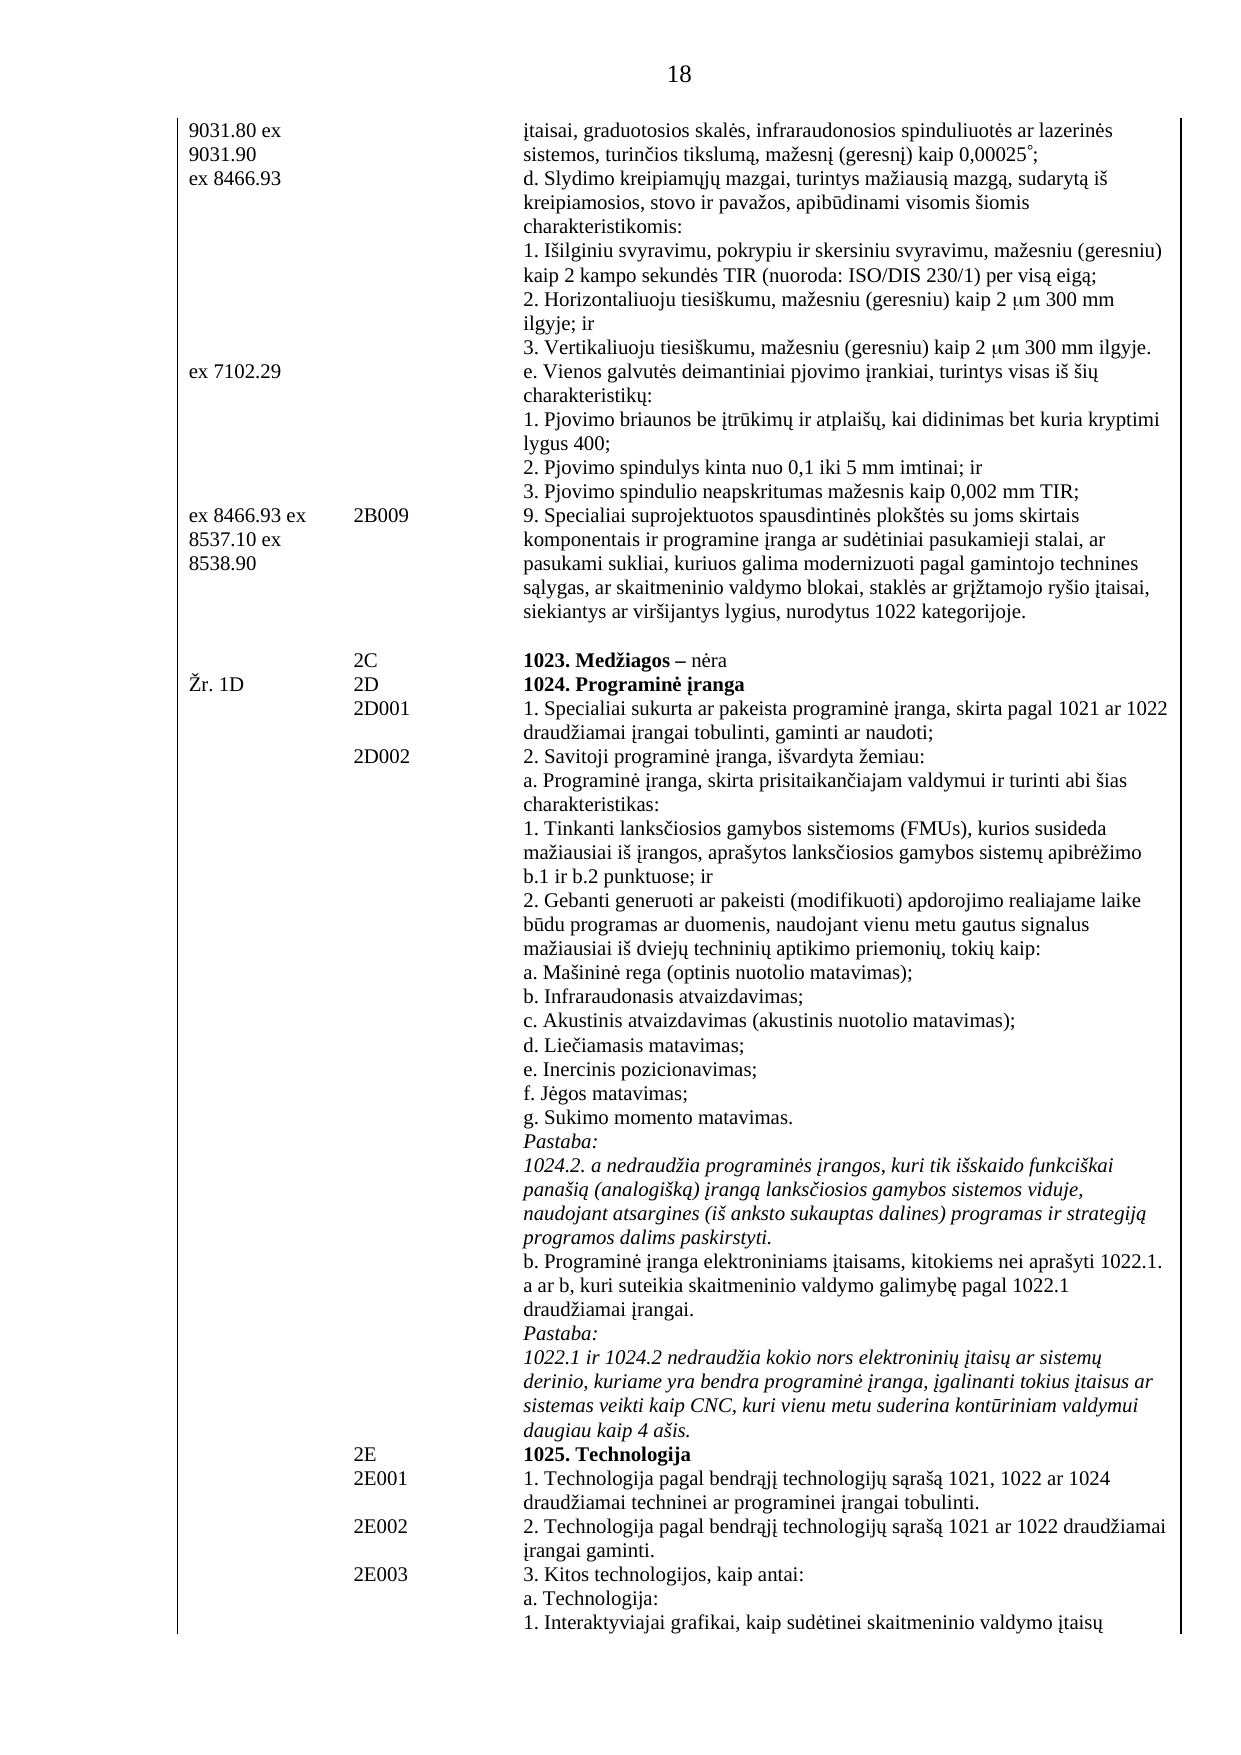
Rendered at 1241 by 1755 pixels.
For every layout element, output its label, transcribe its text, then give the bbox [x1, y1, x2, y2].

table_cell [342, 287, 512, 335]
table_cell 1. Specialiai sukurta ar pakeista programinė įranga, skirta pagal 1021 ar 1022 draudžiamai įrangai tobulinti, gaminti ar naudoti; [512, 696, 1180, 744]
table_cell [178, 1514, 342, 1562]
table_cell 1. Pjovimo briaunos be įtrūkimų ir atplaišų, kai didinimas bet kuria kryptimi lygus 400; [512, 407, 1180, 455]
table_cell 2D002 [342, 744, 512, 768]
table_cell a. Programinė įranga, skirta prisitaikančiajam valdymui ir turinti abi šias charakteristikas: [512, 768, 1180, 816]
table_cell įtaisai, graduotosios skalės, infraraudonosios spinduliuotės ar lazerinės sistemos, turinčios tikslumą, mažesnį (geresnį) kaip 0,00025; [512, 118, 1180, 166]
table_cell [178, 455, 342, 479]
table_cell 2. Horizontaliuoju tiesiškumu, mažesniu (geresniu) kaip 2 m 300 mm ilgyje; ir [512, 287, 1180, 335]
table_cell [342, 768, 512, 816]
table_cell [178, 1009, 342, 1032]
table_cell Žr. 1D [178, 672, 342, 696]
table_cell [342, 1009, 512, 1032]
table_cell [342, 479, 512, 503]
table_cell [342, 984, 512, 1008]
table_cell 2C [342, 648, 512, 672]
table_cell 3. Kitos technologijos, kaip antai: [512, 1562, 1180, 1586]
table_cell [178, 335, 342, 359]
table_cell [178, 744, 342, 768]
table_cell 2E001 [342, 1466, 512, 1514]
table_cell Pastaba: [512, 1321, 1180, 1345]
table_cell b. Infraraudonasis atvaizdavimas; [512, 984, 1180, 1008]
table_cell [178, 1033, 342, 1057]
table_cell 1023. Medžiagos – nėra [512, 648, 1180, 672]
table_cell 3. Vertikaliuoju tiesiškumu, mažesniu (geresniu) kaip 2 m 300 mm ilgyje. [512, 335, 1180, 359]
table_cell a. Technologija: [512, 1586, 1180, 1610]
table_cell [178, 479, 342, 503]
table_cell 1024.2. a nedraudžia programinės įrangos, kuri tik išskaido funkciškai panašią (analogišką) įrangą lanksčiosios gamybos sistemos viduje, naudojant atsargines (iš anksto sukauptas dalines) programas ir strategiją programos dalims paskirstyti. [512, 1153, 1180, 1249]
table_cell 2D001 [342, 696, 512, 744]
table_cell [178, 239, 342, 287]
table_cell [342, 455, 512, 479]
table_cell [178, 1321, 342, 1345]
table_cell 2B009 [342, 503, 512, 623]
table_cell 2. Pjovimo spindulys kinta nuo 0,1 iki 5 mm imtinai; ir [512, 455, 1180, 479]
table_cell [178, 1153, 342, 1249]
table_cell d. Slydimo kreipiamųjų mazgai, turintys mažiausią mazgą, sudarytą iš kreipiamosios, stovo ir pavažos, apibūdinami visomis šiomis charakteristikomis: [512, 166, 1180, 238]
table_cell 2. Technologija pagal bendrąjį technologijų sąrašą 1021 ar 1022 draudžiamai įrangai gaminti. [512, 1514, 1180, 1562]
table_cell g. Sukimo momento matavimas. [512, 1105, 1180, 1129]
table_cell [178, 1345, 342, 1442]
table_cell [178, 1105, 342, 1129]
table_cell [178, 407, 342, 455]
table_cell 2. Savitoji programinė įranga, išvardyta žemiau: [512, 744, 1180, 768]
table_cell [342, 335, 512, 359]
table_cell [342, 359, 512, 407]
table_cell [178, 888, 342, 960]
table_cell [342, 888, 512, 960]
table_cell [342, 166, 512, 238]
table_cell 9031.80 ex 9031.90 [178, 118, 342, 166]
table_cell 2E003 [342, 1562, 512, 1586]
table_cell 1025. Technologija [512, 1442, 1180, 1466]
table_cell 1022.1 ir 1024.2 nedraudžia kokio nors elektroninių įtaisų ar sistemų derinio, kuriame yra bendra programinė įranga, įgalinanti tokius įtaisus ar sistemas veikti kaip CNC, kuri vienu metu suderina kontūriniam valdymui daugiau kaip 4 ašis. [512, 1345, 1180, 1442]
table_cell Pastaba: [512, 1129, 1180, 1153]
table_cell [178, 984, 342, 1008]
table_cell 2E002 [342, 1514, 512, 1562]
table_cell [178, 1610, 342, 1634]
table_cell [178, 648, 342, 672]
table_cell [342, 816, 512, 888]
table_cell [342, 1057, 512, 1081]
table_cell 1. Tinkanti lanksčiosios gamybos sistemoms (FMUs), kurios susideda mažiausiai iš įrangos, aprašytos lanksčiosios gamybos sistemų apibrėžimo b.1 ir b.2 punktuose; ir [512, 816, 1180, 888]
table_cell [342, 1586, 512, 1610]
table_cell d. Liečiamasis matavimas; [512, 1033, 1180, 1057]
table_cell [178, 696, 342, 744]
table_cell [342, 118, 512, 166]
table_cell [342, 960, 512, 984]
table_cell [342, 1249, 512, 1321]
table_cell e. Vienos galvutės deimantiniai pjovimo įrankiai, turintys visas iš šių charakteristikų: [512, 359, 1180, 407]
table_cell [178, 1586, 342, 1610]
table_cell 1. Technologija pagal bendrąjį technologijų sąrašą 1021, 1022 ar 1024 draudžiamai techninei ar programinei įrangai tobulinti. [512, 1466, 1180, 1514]
table_cell [178, 768, 342, 816]
table_cell [342, 407, 512, 455]
table_cell c. Akustinis atvaizdavimas (akustinis nuotolio matavimas); [512, 1009, 1180, 1032]
table_cell [178, 960, 342, 984]
table_cell [342, 624, 512, 647]
table_cell [342, 1153, 512, 1249]
table_cell [512, 624, 1180, 647]
table_cell [178, 1129, 342, 1153]
table_cell e. Inercinis pozicionavimas; [512, 1057, 1180, 1081]
table_cell [178, 624, 342, 647]
table_cell a. Mašininė rega (optinis nuotolio matavimas); [512, 960, 1180, 984]
table_cell 1. Išilginiu svyravimu, pokrypiu ir skersiniu svyravimu, mažesniu (geresniu) kaip 2 kampo sekundės TIR (nuoroda: ISO/DIS 230/1) per visą eigą; [512, 239, 1180, 287]
table_cell [342, 1610, 512, 1634]
table_cell b. Programinė įranga elektroniniams įtaisams, kitokiems nei aprašyti 1022.1. a ar b, kuri suteikia skaitmeninio valdymo galimybę pagal 1022.1 draudžiamai įrangai. [512, 1249, 1180, 1321]
table_cell [178, 816, 342, 888]
table_cell [342, 1129, 512, 1153]
table_cell [342, 1321, 512, 1345]
table_cell [342, 1033, 512, 1057]
table_cell [342, 1105, 512, 1129]
table_cell [342, 1345, 512, 1442]
table_cell [178, 1442, 342, 1466]
table_cell 9. Specialiai suprojektuotos spausdintinės plokštės su joms skirtais komponentais ir programine įranga ar sudėtiniai pasukamieji stalai, ar pasukami sukliai, kuriuos galima modernizuoti pagal gamintojo technines sąlygas, ar skaitmeninio valdymo blokai, staklės ar grįžtamojo ryšio įtaisai, siekiantys ar viršijantys lygius, nurodytus 1022 kategorijoje. [512, 503, 1180, 623]
table_cell [178, 1081, 342, 1105]
table_cell [178, 1057, 342, 1081]
table_cell 2D [342, 672, 512, 696]
table_cell 1. Interaktyviajai grafikai, kaip sudėtinei skaitmeninio valdymo įtaisų [512, 1610, 1180, 1634]
table_cell ex 7102.29 [178, 359, 342, 407]
table_cell [178, 1562, 342, 1586]
table_cell 3. Pjovimo spindulio neapskritumas mažesnis kaip 0,002 mm TIR; [512, 479, 1180, 503]
table_cell 1024. Programinė įranga [512, 672, 1180, 696]
table_cell f. Jėgos matavimas; [512, 1081, 1180, 1105]
table_cell 2E [342, 1442, 512, 1466]
table_cell [342, 239, 512, 287]
table_cell [178, 1249, 342, 1321]
table_cell ex 8466.93 ex 8537.10 ex 8538.90 [178, 503, 342, 623]
table_cell [178, 287, 342, 335]
table_cell [342, 1081, 512, 1105]
table_cell ex 8466.93 [178, 166, 342, 238]
table_cell [178, 1466, 342, 1514]
table_cell 2. Gebanti generuoti ar pakeisti (modifikuoti) apdorojimo realiajame laike būdu programas ar duomenis, naudojant vienu metu gautus signalus mažiausiai iš dviejų techninių aptikimo priemonių, tokių kaip: [512, 888, 1180, 960]
